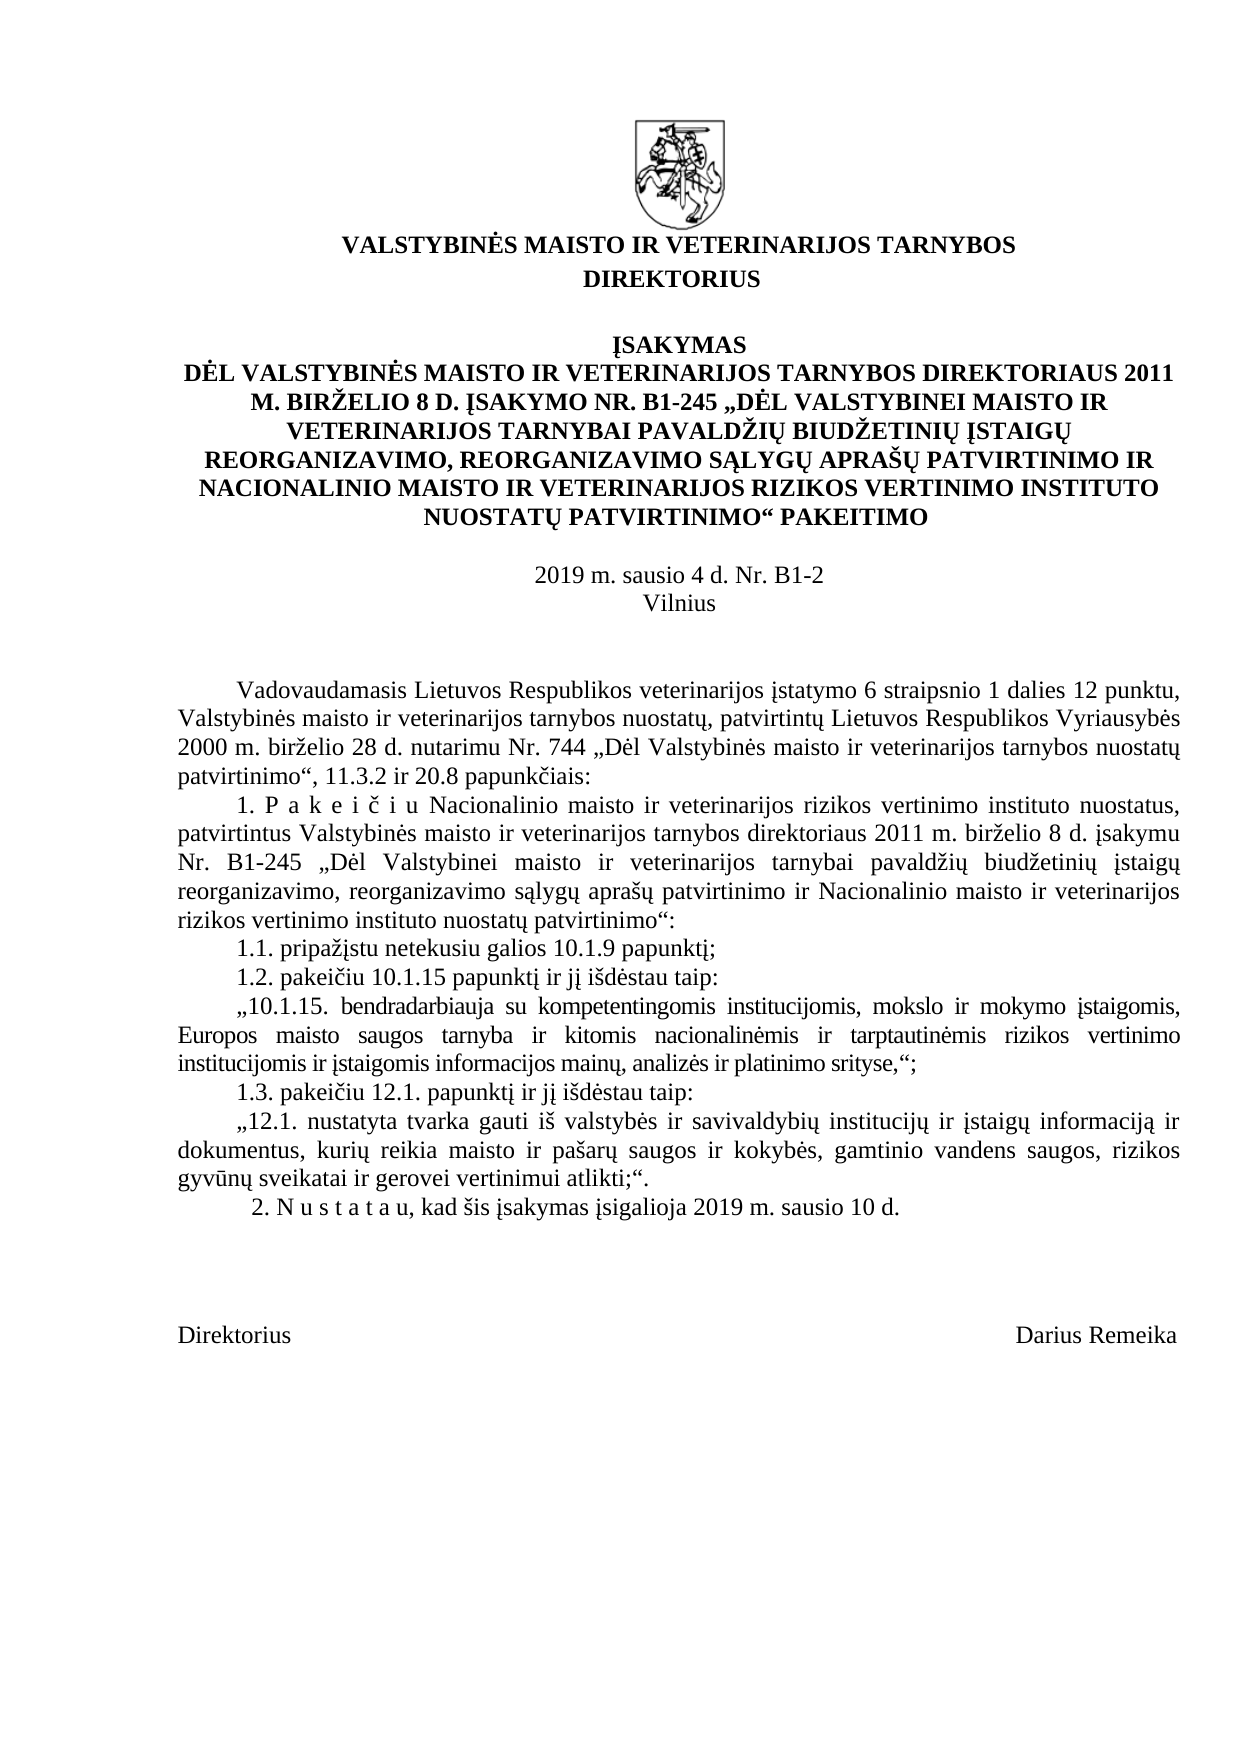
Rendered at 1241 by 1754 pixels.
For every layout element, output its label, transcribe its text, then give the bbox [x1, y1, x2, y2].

text ĮSAKYMAS [177, 330, 1181, 358]
text Direktorius Darius Remeika [177, 1320, 1181, 1349]
text Vilnius [177, 588, 1181, 617]
text 1.2. pakeičiu 10.1.15 papunktį ir jį išdėstau taip: [177, 962, 1181, 991]
text DIREKTORIUS [177, 264, 1166, 292]
text 1.3. pakeičiu 12.1. papunktį ir jį išdėstau taip: [177, 1077, 1181, 1106]
text 2019 m. sausio 4 d. Nr. B1-2 [177, 560, 1181, 588]
text VALSTYBINĖS MAISTO IR VETERINARIJOS TARNYBOS [177, 231, 1181, 259]
text Vadovaudamasis Lietuvos Respublikos veterinarijos įstatymo 6 straipsnio 1 dalies 12 punktu, Valstybinės maisto ir veterinarijos tarnybos nuostatų, patvirtintų Lietuvos Respublikos Vyriausybės 2000 m. birželio 28 d. nutarimu Nr. 744 „Dėl Valstybinės maisto ir veterinarijos tarnybos nuostatų patvirtinimo“, 11.3.2 ir 20.8 papunkčiais: [177, 675, 1181, 790]
text 2. N u s t a t a u, kad šis įsakymas įsigalioja 2019 m. sausio 10 d. [251, 1192, 1181, 1221]
text 1. P a k e i č i u Nacionalinio maisto ir veterinarijos rizikos vertinimo instituto nuostatus, patvirtintus Valstybinės maisto ir veterinarijos tarnybos direktoriaus 2011 m. birželio 8 d. įsakymu Nr. B1-245 „Dėl Valstybinei maisto ir veterinarijos tarnybai pavaldžių biudžetinių įstaigų reorganizavimo, reorganizavimo sąlygų aprašų patvirtinimo ir Nacionalinio maisto ir veterinarijos rizikos vertinimo instituto nuostatų patvirtinimo“: [177, 790, 1181, 933]
text „12.1. nustatyta tvarka gauti iš valstybės ir savivaldybių institucijų ir įstaigų informaciją ir dokumentus, kurių reikia maisto ir pašarų saugos ir kokybės, gamtinio vandens saugos, rizikos gyvūnų sveikatai ir gerovei vertinimui atlikti;“. [177, 1106, 1181, 1192]
text 1.1. pripažįstu netekusiu galios 10.1.9 papunktį; [177, 933, 1181, 962]
text DĖL VALSTYBINĖS MAISTO IR VETERINARIJOS TARNYBOS DIREKTORIAUS 2011 M. BIRŽELIO 8 D. ĮSAKYMO NR. B1-245 „DĖL VALSTYBINEI MAISTO IR VETERINARIJOS TARNYBAI PAVALDŽIŲ BIUDŽETINIŲ ĮSTAIGŲ REORGANIZAVIMO, REORGANIZAVIMO SĄLYGŲ APRAŠŲ PATVIRTINIMO IR NACIONALINIO MAISTO IR VETERINARIJOS RIZIKOS VERTINIMO INSTITUTO NUOSTATŲ PATVIRTINIMO“ PAKEITIMO [177, 358, 1181, 531]
text „10.1.15. bendradarbiauja su kompetentingomis institucijomis, mokslo ir mokymo įstaigomis, Europos maisto saugos tarnyba ir kitomis nacionalinėmis ir tarptautinėmis rizikos vertinimo institucijomis ir įstaigomis informacijos mainų, analizės ir platinimo srityse,“; [177, 991, 1181, 1077]
